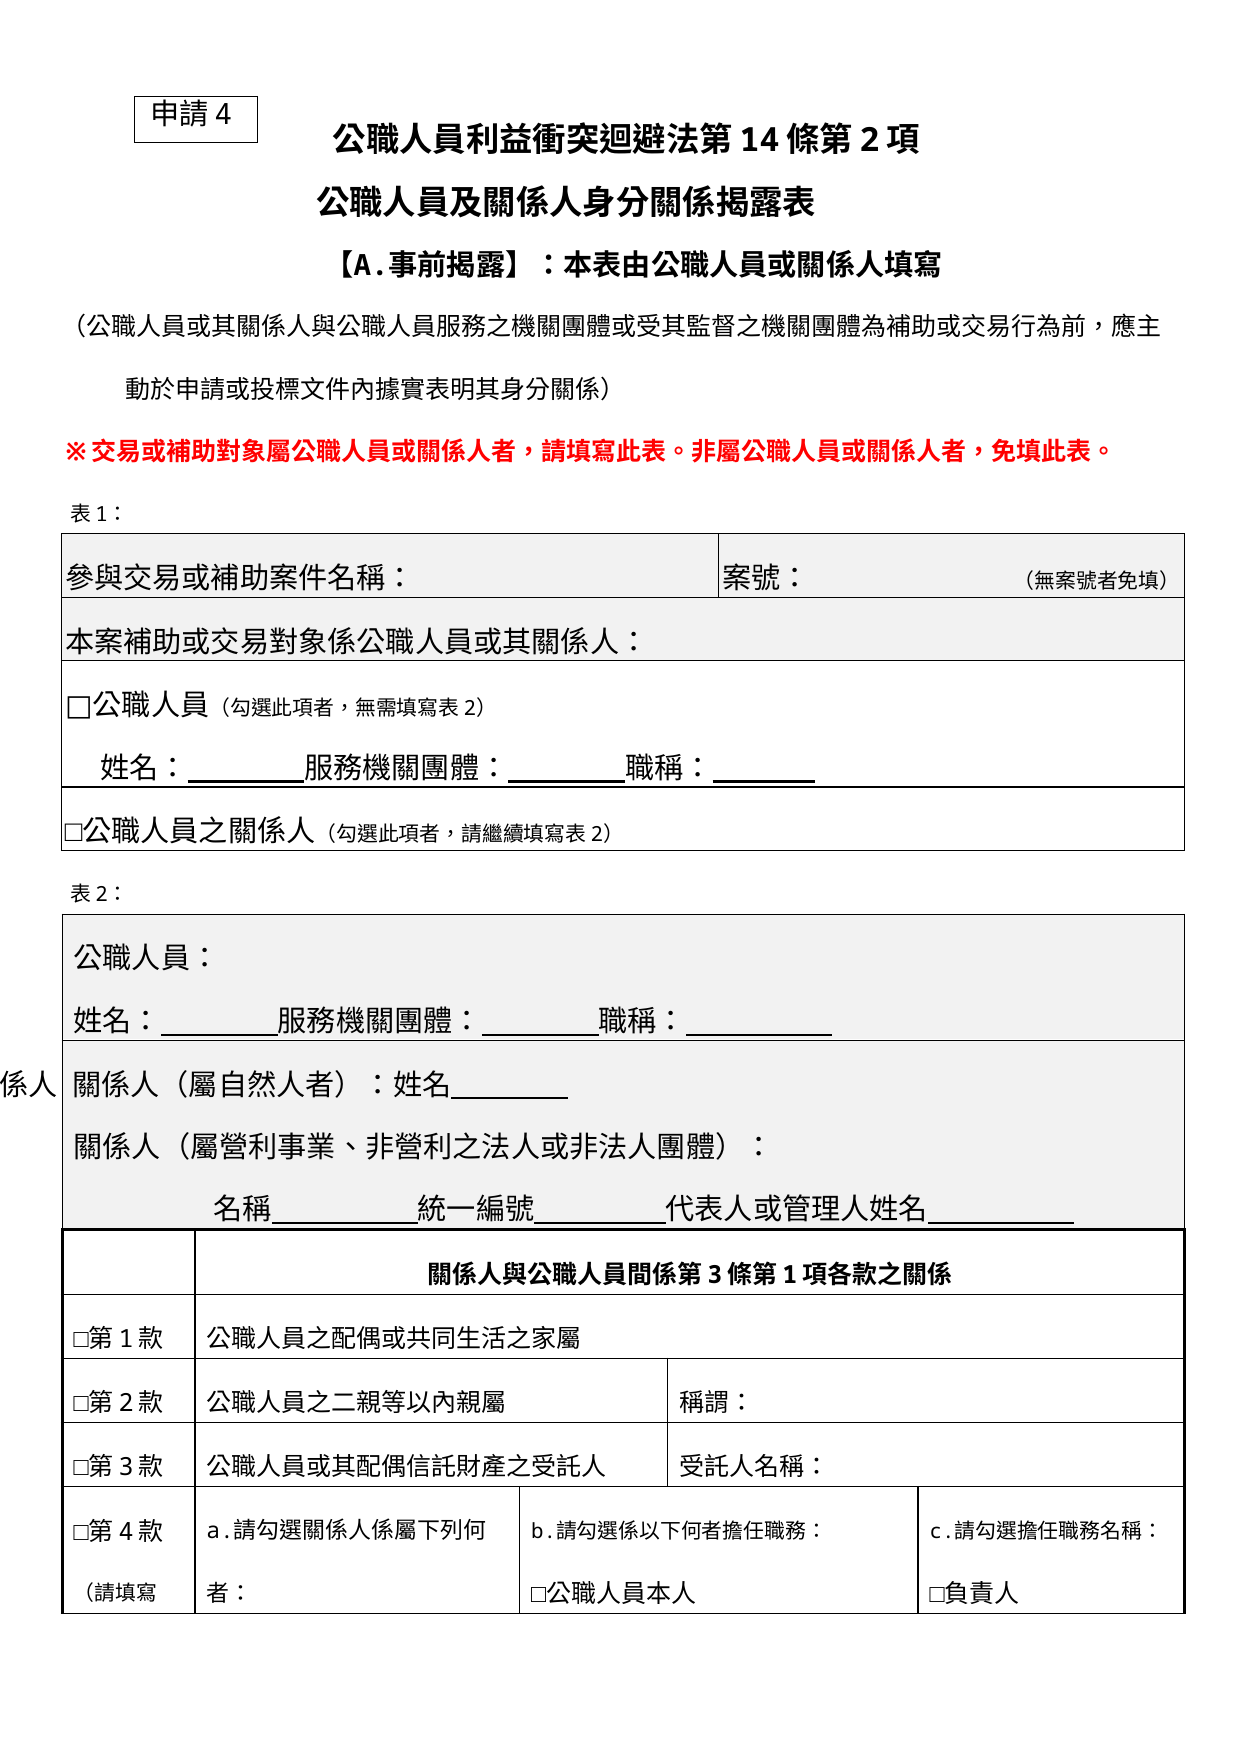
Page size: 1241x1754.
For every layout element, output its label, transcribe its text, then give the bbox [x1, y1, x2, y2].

table_cell □第2款 [64, 1359, 194, 1422]
table_cell 本案補助或交易對象係公職人員或其關係人： [62, 598, 1184, 660]
table_header 公職人員： 姓名： 服務機關團體： 職稱： [63, 915, 1184, 1039]
table_cell □第1款 [64, 1295, 194, 1358]
table_cell 公職人員之二親等以內親屬 [196, 1359, 667, 1422]
table_cell [64, 1231, 194, 1294]
table_cell 關係人與公職人員間係第3條第1項各款之關係 [196, 1231, 1183, 1294]
text 【A.事前揭露】：本表由公職人員或關係人填寫 [33, 221, 1234, 283]
table_cell 關係人 關係人（屬自然人者）：姓名 關係人（屬營利事業、非營利之法人或非法人團體）： 名稱 統一編號 代表人或管理人姓名 [63, 1041, 1184, 1228]
table_cell 公職人員或其配偶信託財產之受託人 [196, 1423, 667, 1486]
table_header 參與交易或補助案件名稱： [62, 534, 718, 597]
table_cell c.請勾選擔任職務名稱： □負責人 [919, 1487, 1183, 1612]
table_cell 稱謂： [668, 1359, 1183, 1422]
text 表1： [33, 471, 1189, 533]
text 申請4 [150, 104, 242, 129]
table_cell □第4款 （請填寫 [64, 1487, 194, 1612]
text 公職人員及關係人身分關係揭露表 [136, 158, 1240, 221]
table_cell 受託人名稱： [668, 1423, 1183, 1486]
table_cell □公職人員之關係人（勾選此項者，請繼續填寫表2） [62, 788, 1184, 850]
table_cell 公職人員之配偶或共同生活之家屬 [196, 1295, 1183, 1358]
table_cell b.請勾選係以下何者擔任職務： □公職人員本人 [520, 1487, 917, 1612]
text （公職人員或其關係人與公職人員服務之機關團體或受其監督之機關團體為補助或交易行為前，應主動於申請或投標文件內據實表明其身分關係） [61, 283, 1184, 408]
text 表2： [33, 851, 1110, 913]
table_cell □第3款 [64, 1423, 194, 1486]
text ※交易或補助對象屬公職人員或關係人者，請填寫此表。非屬公職人員或關係人者，免填此表。 [61, 408, 1184, 471]
table_cell □公職人員（勾選此項者，無需填寫表2） 姓名： 服務機關團體： 職稱： [62, 661, 1184, 786]
text 公職人員利益衝突迴避法第14條第2項 [33, 96, 1240, 158]
table_header 案號： （無案號者免填） [719, 534, 1184, 597]
table_cell a.請勾選關係人係屬下列何者： [196, 1487, 519, 1612]
